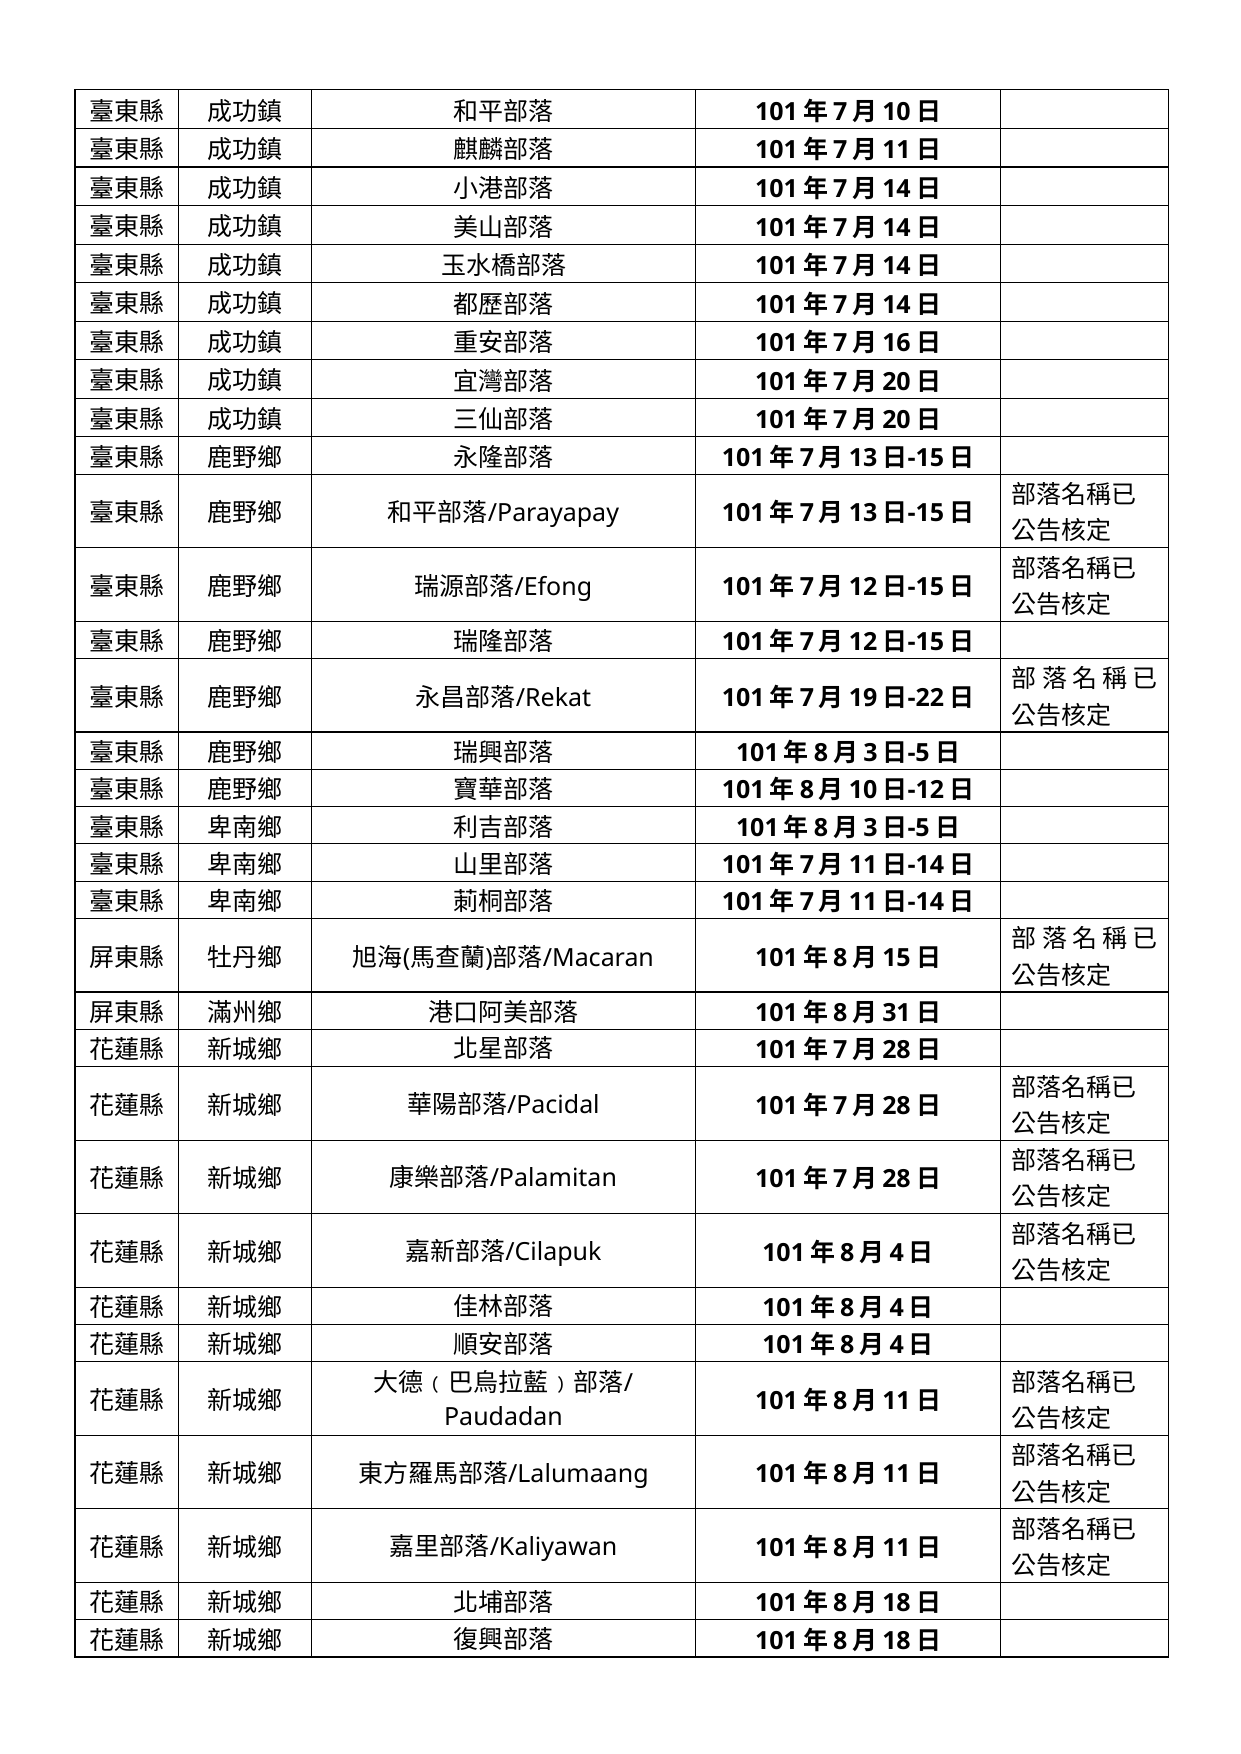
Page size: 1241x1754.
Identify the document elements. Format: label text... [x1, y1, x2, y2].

table_cell 北星部落 [312, 1030, 695, 1066]
table_cell 新城鄉 [179, 1030, 311, 1066]
table_cell [1001, 1620, 1168, 1656]
table_cell 宜灣部落 [312, 360, 695, 398]
table_cell 101年7月13日-15日 [696, 475, 1000, 547]
table_cell 鹿野鄉 [179, 733, 311, 769]
table_cell 101年7月20日 [696, 360, 1000, 398]
table_cell 101年8月4日 [696, 1325, 1000, 1361]
table_cell 卑南鄉 [179, 807, 311, 843]
table_cell 臺東縣 [76, 90, 178, 128]
table_cell 臺東縣 [76, 399, 178, 436]
table_cell 莿桐部落 [312, 882, 695, 918]
table_cell [1001, 993, 1168, 1029]
table_cell 三仙部落 [312, 399, 695, 436]
table_cell 部落名稱已公告核定 [1001, 1067, 1168, 1139]
table_cell 成功鎮 [179, 322, 311, 359]
table_cell 101年8月11日 [696, 1436, 1000, 1508]
table_cell 臺東縣 [76, 622, 178, 658]
table_cell 臺東縣 [76, 245, 178, 282]
table_cell 花蓮縣 [76, 1141, 178, 1213]
table_cell [1001, 90, 1168, 128]
table_cell 康樂部落/Palamitan [312, 1141, 695, 1213]
table_cell 花蓮縣 [76, 1436, 178, 1508]
table_cell 臺東縣 [76, 807, 178, 843]
table_cell 101年8月18日 [696, 1583, 1000, 1619]
table_cell [1001, 807, 1168, 843]
table_cell 花蓮縣 [76, 1030, 178, 1066]
table_cell 臺東縣 [76, 770, 178, 806]
table_cell 花蓮縣 [76, 1620, 178, 1656]
table_cell 臺東縣 [76, 129, 178, 166]
table_cell 成功鎮 [179, 206, 311, 243]
table_cell [1001, 1030, 1168, 1066]
table_cell [1001, 770, 1168, 806]
table_cell 鹿野鄉 [179, 770, 311, 806]
table_cell 成功鎮 [179, 168, 311, 205]
table_cell 101年7月14日 [696, 245, 1000, 282]
table_cell 新城鄉 [179, 1325, 311, 1361]
table_cell 101年7月28日 [696, 1030, 1000, 1066]
table_cell 臺東縣 [76, 475, 178, 547]
table_cell 臺東縣 [76, 283, 178, 321]
table_cell 101年7月12日-15日 [696, 548, 1000, 621]
table_cell 臺東縣 [76, 360, 178, 398]
table_cell 臺東縣 [76, 548, 178, 621]
table_cell 和平部落 [312, 90, 695, 128]
table_cell 新城鄉 [179, 1583, 311, 1619]
table_cell 花蓮縣 [76, 1067, 178, 1139]
table_cell 玉水橋部落 [312, 245, 695, 282]
table_cell 臺東縣 [76, 322, 178, 359]
table_cell 成功鎮 [179, 245, 311, 282]
table_cell [1001, 399, 1168, 436]
table_cell [1001, 129, 1168, 166]
table_cell 瑞隆部落 [312, 622, 695, 658]
table_cell 卑南鄉 [179, 844, 311, 881]
table_cell 101年7月14日 [696, 283, 1000, 321]
table_cell 港口阿美部落 [312, 993, 695, 1029]
table_cell 和平部落/Parayapay [312, 475, 695, 547]
table_cell 部落名稱已公告核定 [1001, 1362, 1168, 1435]
table_cell 鹿野鄉 [179, 622, 311, 658]
table_cell 部落名稱已公告核定 [1001, 548, 1168, 621]
table_cell 都歷部落 [312, 283, 695, 321]
table_cell 寶華部落 [312, 770, 695, 806]
table_cell 花蓮縣 [76, 1214, 178, 1287]
table_cell 臺東縣 [76, 659, 178, 731]
table_cell 部落名稱已公告核定 [1001, 1214, 1168, 1287]
table_cell 101年7月14日 [696, 206, 1000, 243]
table_cell 永昌部落/Rekat [312, 659, 695, 731]
table_cell 屏東縣 [76, 993, 178, 1029]
table_cell 山里部落 [312, 844, 695, 881]
table_cell 東方羅馬部落/Lalumaang [312, 1436, 695, 1508]
table_cell [1001, 206, 1168, 243]
table_cell 成功鎮 [179, 360, 311, 398]
table_cell 101年8月18日 [696, 1620, 1000, 1656]
table_cell 順安部落 [312, 1325, 695, 1361]
table_cell 新城鄉 [179, 1214, 311, 1287]
table_cell [1001, 1288, 1168, 1324]
table_cell 101年8月3日-5日 [696, 807, 1000, 843]
table_cell 101年8月4日 [696, 1214, 1000, 1287]
table_cell 101年8月11日 [696, 1509, 1000, 1582]
table_cell 花蓮縣 [76, 1509, 178, 1582]
table_cell 101年7月11日-14日 [696, 882, 1000, 918]
table_cell 部落名稱已公告核定 [1001, 1141, 1168, 1213]
table_cell [1001, 1325, 1168, 1361]
table_cell 101年8月15日 [696, 919, 1000, 991]
table_cell 屏東縣 [76, 919, 178, 991]
table_cell 新城鄉 [179, 1436, 311, 1508]
table_cell 部落名稱已公告核定 [1001, 475, 1168, 547]
table_cell 新城鄉 [179, 1509, 311, 1582]
table_cell [1001, 360, 1168, 398]
table_cell 永隆部落 [312, 437, 695, 473]
table_cell 101年7月14日 [696, 168, 1000, 205]
table_cell 臺東縣 [76, 168, 178, 205]
table_cell 花蓮縣 [76, 1288, 178, 1324]
table_cell 鹿野鄉 [179, 659, 311, 731]
table_cell 部落名稱已公告核定 [1001, 1509, 1168, 1582]
table_cell 101年8月10日-12日 [696, 770, 1000, 806]
table_cell [1001, 245, 1168, 282]
table_cell 101年7月19日-22日 [696, 659, 1000, 731]
table_cell 臺東縣 [76, 206, 178, 243]
table_cell 101年8月31日 [696, 993, 1000, 1029]
table_cell 瑞源部落/Efong [312, 548, 695, 621]
table_cell 101年7月16日 [696, 322, 1000, 359]
table_cell [1001, 733, 1168, 769]
table_cell 101年8月11日 [696, 1362, 1000, 1435]
table_cell 成功鎮 [179, 90, 311, 128]
table_cell 成功鎮 [179, 283, 311, 321]
table_cell 101年7月13日-15日 [696, 437, 1000, 473]
table_cell 花蓮縣 [76, 1325, 178, 1361]
table_cell 卑南鄉 [179, 882, 311, 918]
table_cell 華陽部落/Pacidal [312, 1067, 695, 1139]
table_cell 新城鄉 [179, 1141, 311, 1213]
table_cell 成功鎮 [179, 129, 311, 166]
table_cell 101年7月28日 [696, 1141, 1000, 1213]
table_cell 小港部落 [312, 168, 695, 205]
table_cell 部落名稱已公告核定 [1001, 659, 1168, 731]
table_cell 101年7月11日-14日 [696, 844, 1000, 881]
table_cell 新城鄉 [179, 1620, 311, 1656]
table_cell 鹿野鄉 [179, 475, 311, 547]
table_cell 臺東縣 [76, 844, 178, 881]
table_cell [1001, 844, 1168, 881]
table_cell 鹿野鄉 [179, 437, 311, 473]
table_cell 部落名稱已公告核定 [1001, 1436, 1168, 1508]
table_cell 101年7月28日 [696, 1067, 1000, 1139]
table_cell 101年8月4日 [696, 1288, 1000, 1324]
table_cell 大德﹙巴烏拉藍﹚部落/Paudadan [312, 1362, 695, 1435]
table_cell 利吉部落 [312, 807, 695, 843]
table_cell 101年7月20日 [696, 399, 1000, 436]
table_cell 北埔部落 [312, 1583, 695, 1619]
table_cell 臺東縣 [76, 733, 178, 769]
table_cell 花蓮縣 [76, 1362, 178, 1435]
table_cell 新城鄉 [179, 1288, 311, 1324]
table_cell 臺東縣 [76, 437, 178, 473]
table_cell 成功鎮 [179, 399, 311, 436]
table_cell [1001, 882, 1168, 918]
table_cell 新城鄉 [179, 1362, 311, 1435]
table_cell 新城鄉 [179, 1067, 311, 1139]
table_cell 復興部落 [312, 1620, 695, 1656]
table_cell 部落名稱已公告核定 [1001, 919, 1168, 991]
table_cell 重安部落 [312, 322, 695, 359]
table_cell 101年7月10日 [696, 90, 1000, 128]
table_cell 101年7月12日-15日 [696, 622, 1000, 658]
table_cell 101年7月11日 [696, 129, 1000, 166]
table_cell [1001, 622, 1168, 658]
table_cell [1001, 1583, 1168, 1619]
table_cell 嘉里部落/Kaliyawan [312, 1509, 695, 1582]
table_cell [1001, 437, 1168, 473]
table_cell 牡丹鄉 [179, 919, 311, 991]
table_cell [1001, 283, 1168, 321]
table_cell 佳林部落 [312, 1288, 695, 1324]
table_cell 麒麟部落 [312, 129, 695, 166]
table_cell [1001, 322, 1168, 359]
table_cell 瑞興部落 [312, 733, 695, 769]
table_cell 旭海(馬查蘭)部落/Macaran [312, 919, 695, 991]
table_cell [1001, 168, 1168, 205]
table_cell 滿州鄉 [179, 993, 311, 1029]
table_cell 嘉新部落/Cilapuk [312, 1214, 695, 1287]
table_cell 美山部落 [312, 206, 695, 243]
table_cell 101年8月3日-5日 [696, 733, 1000, 769]
table_cell 臺東縣 [76, 882, 178, 918]
table_cell 鹿野鄉 [179, 548, 311, 621]
table_cell 花蓮縣 [76, 1583, 178, 1619]
